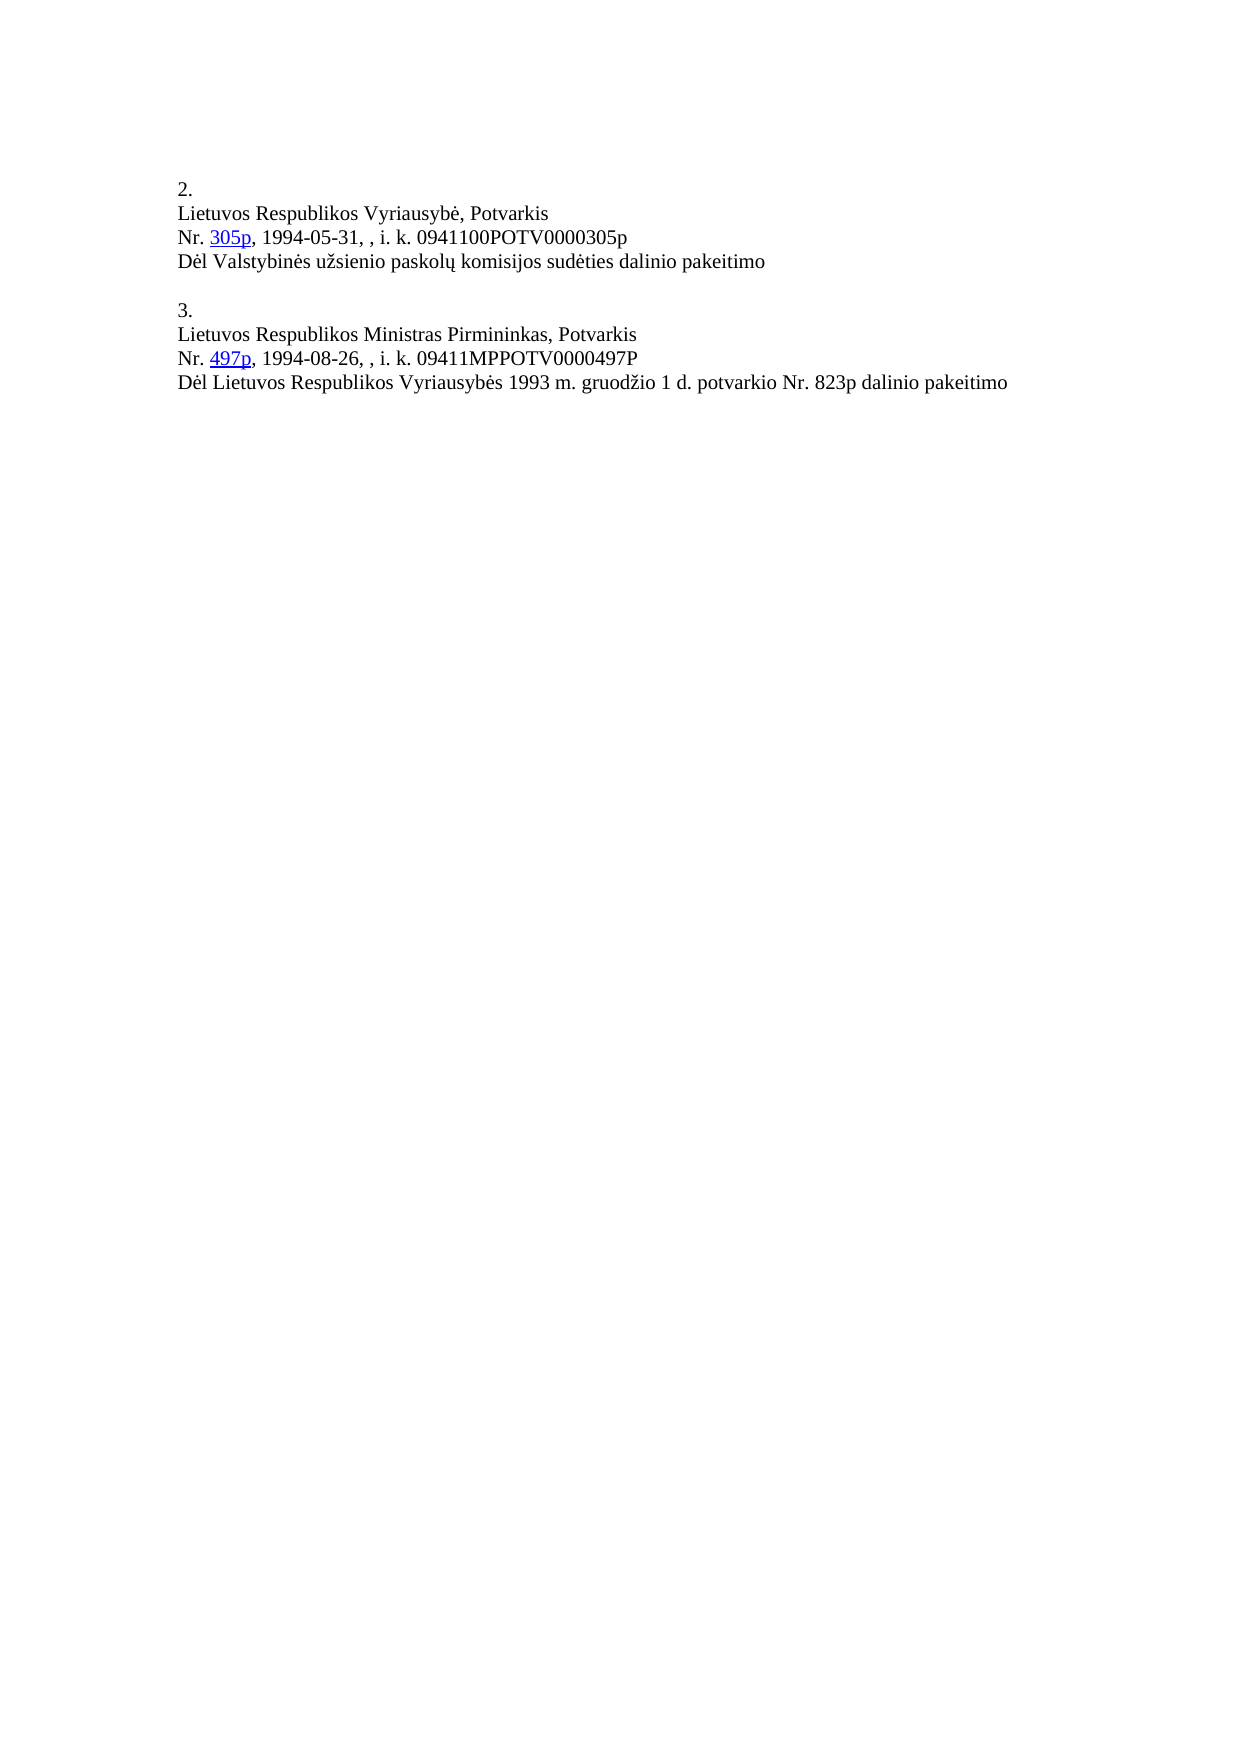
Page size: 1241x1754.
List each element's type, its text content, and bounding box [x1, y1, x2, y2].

text Dėl Valstybinės užsienio paskolų komisijos sudėties dalinio pakeitimo [177, 249, 1181, 273]
text Dėl Lietuvos Respublikos Vyriausybės 1993 m. gruodžio 1 d. potvarkio Nr. 823p dalinio pakeitimo [177, 370, 1181, 394]
text 2. [177, 177, 1181, 201]
text Nr. 305p, 1994-05-31, , i. k. 0941100POTV0000305p [177, 225, 1181, 249]
text Lietuvos Respublikos Vyriausybė, Potvarkis [177, 201, 1181, 225]
text Nr. 497p, 1994-08-26, , i. k. 09411MPPOTV0000497P [177, 346, 1181, 370]
text Lietuvos Respublikos Ministras Pirmininkas, Potvarkis [177, 322, 1181, 346]
text 3. [177, 297, 1181, 322]
